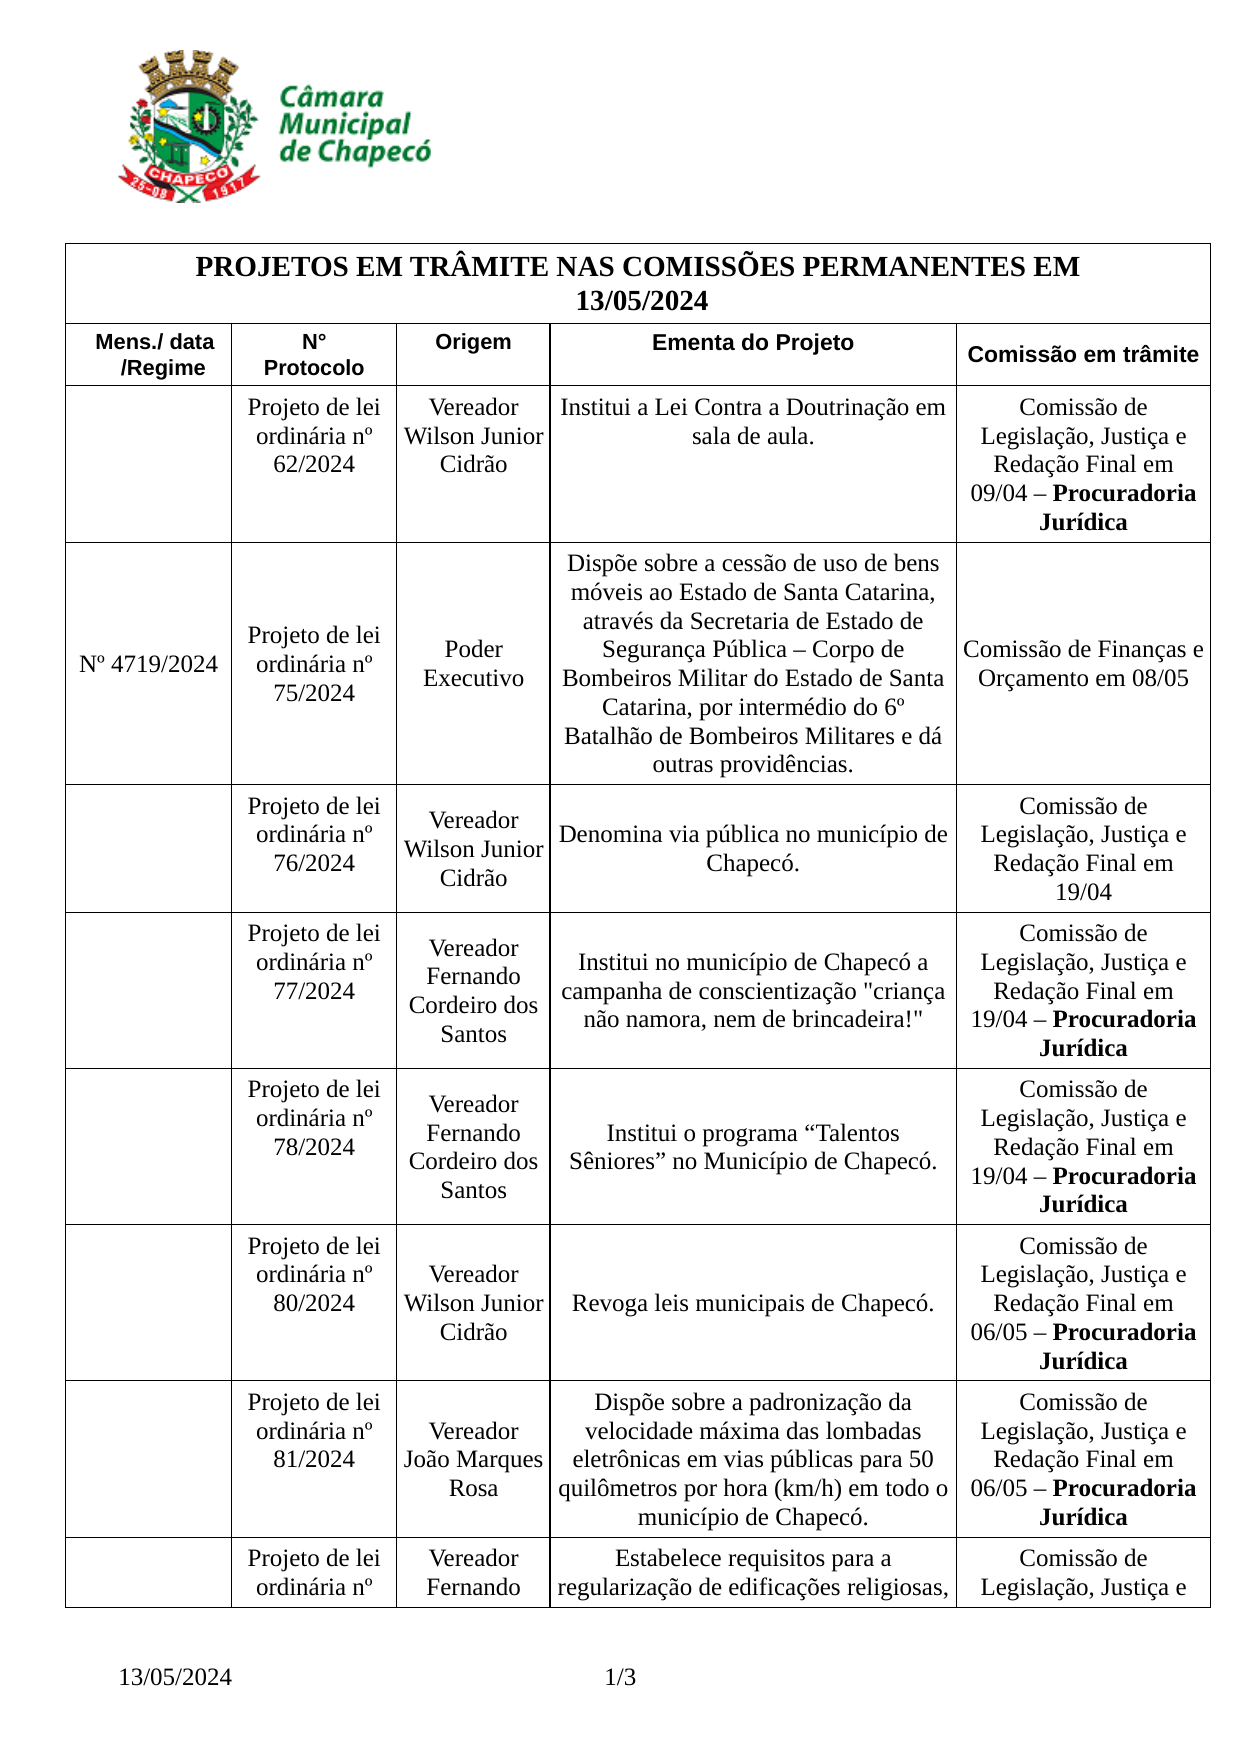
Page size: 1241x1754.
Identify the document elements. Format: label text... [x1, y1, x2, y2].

table_cell Vereador Wilson Junior Cidrão [397, 785, 549, 912]
table_cell Projeto de lei ordinária nº 75/2024 [232, 543, 396, 784]
table_cell Vereador Wilson Junior Cidrão [397, 1225, 549, 1380]
table_cell N° Protocolo [232, 324, 396, 385]
table_cell Projeto de lei ordinária nº 62/2024 [232, 386, 396, 542]
table_cell Comissão de Legislação, Justiça e Redação Final em 19/04 [957, 785, 1210, 912]
table_cell Projeto de lei ordinária nº 76/2024 [232, 785, 396, 912]
table_cell Institui a Lei Contra a Doutrinação em sala de aula. [551, 386, 956, 542]
table_cell Denomina via pública no município de Chapecó. [551, 785, 956, 912]
table_cell Projeto de lei ordinária nº 80/2024 [232, 1225, 396, 1380]
table_cell Ementa do Projeto [551, 324, 956, 385]
table_cell Institui o programa “Talentos Sêniores” no Município de Chapecó. [551, 1069, 956, 1224]
table_cell Institui no município de Chapecó a campanha de conscientização "criança não namora, nem de brincadeira!" [551, 913, 956, 1068]
table_cell Revoga leis municipais de Chapecó. [551, 1225, 956, 1380]
table_cell Comissão de Legislação, Justiça e Redação Final em 19/04 – Procuradoria Jurídica [957, 913, 1210, 1068]
table_cell Dispõe sobre a padronização da velocidade máxima das lombadas eletrônicas em vias públicas para 50 quilômetros por hora (km/h) em todo o município de Chapecó. [551, 1381, 956, 1537]
table_cell Vereador João Marques Rosa [397, 1381, 549, 1537]
table_cell Vereador Fernando [397, 1538, 549, 1607]
table_cell Comissão em trâmite [957, 324, 1210, 385]
table_cell [66, 1225, 231, 1380]
picture [118, 50, 431, 203]
table_cell Nº 4719/2024 [66, 543, 231, 784]
table_cell [66, 1381, 231, 1537]
table_cell Origem [397, 324, 549, 385]
table_cell [66, 386, 231, 542]
table_cell Comissão de Finanças e Orçamento em 08/05 [957, 543, 1210, 784]
table_cell Poder Executivo [397, 543, 549, 784]
table_cell Projeto de lei ordinária nº 78/2024 [232, 1069, 396, 1224]
table_cell Comissão de Legislação, Justiça e Redação Final em 09/04 – Procuradoria Jurídica [957, 386, 1210, 542]
table_cell Projeto de lei ordinária nº 81/2024 [232, 1381, 396, 1537]
table_cell Comissão de Legislação, Justiça e Redação Final em 19/04 – Procuradoria Jurídica [957, 1069, 1210, 1224]
table_cell [66, 785, 231, 912]
table_cell [66, 913, 231, 1068]
table_cell Comissão de Legislação, Justiça e Redação Final em 06/05 – Procuradoria Jurídica [957, 1225, 1210, 1380]
table_cell Dispõe sobre a cessão de uso de bens móveis ao Estado de Santa Catarina, através da Secretaria de Estado de Segurança Pública – Corpo de Bombeiros Militar do Estado de Santa Catarina, por intermédio do 6º Batalhão de Bombeiros Militares e dá outras providências. [551, 543, 956, 784]
table_cell [66, 1069, 231, 1224]
table_cell Projeto de lei ordinária nº [232, 1538, 396, 1607]
table_header PROJETOS EM TRÂMITE NAS COMISSÕES PERMANENTES EM 13/05/2024 [66, 244, 1210, 322]
table_cell [66, 1538, 231, 1607]
table_cell Mens./ data /Regime [66, 324, 231, 385]
table_cell Comissão de Legislação, Justiça e Redação Final em 06/05 – Procuradoria Jurídica [957, 1381, 1210, 1537]
table_cell Vereador Fernando Cordeiro dos Santos [397, 1069, 549, 1224]
table_cell Comissão de Legislação, Justiça e [957, 1538, 1210, 1607]
table_cell Vereador Wilson Junior Cidrão [397, 386, 549, 542]
table_cell Vereador Fernando Cordeiro dos Santos [397, 913, 549, 1068]
table_cell Projeto de lei ordinária nº 77/2024 [232, 913, 396, 1068]
table_cell Estabelece requisitos para a regularização de edificações religiosas, [551, 1538, 956, 1607]
